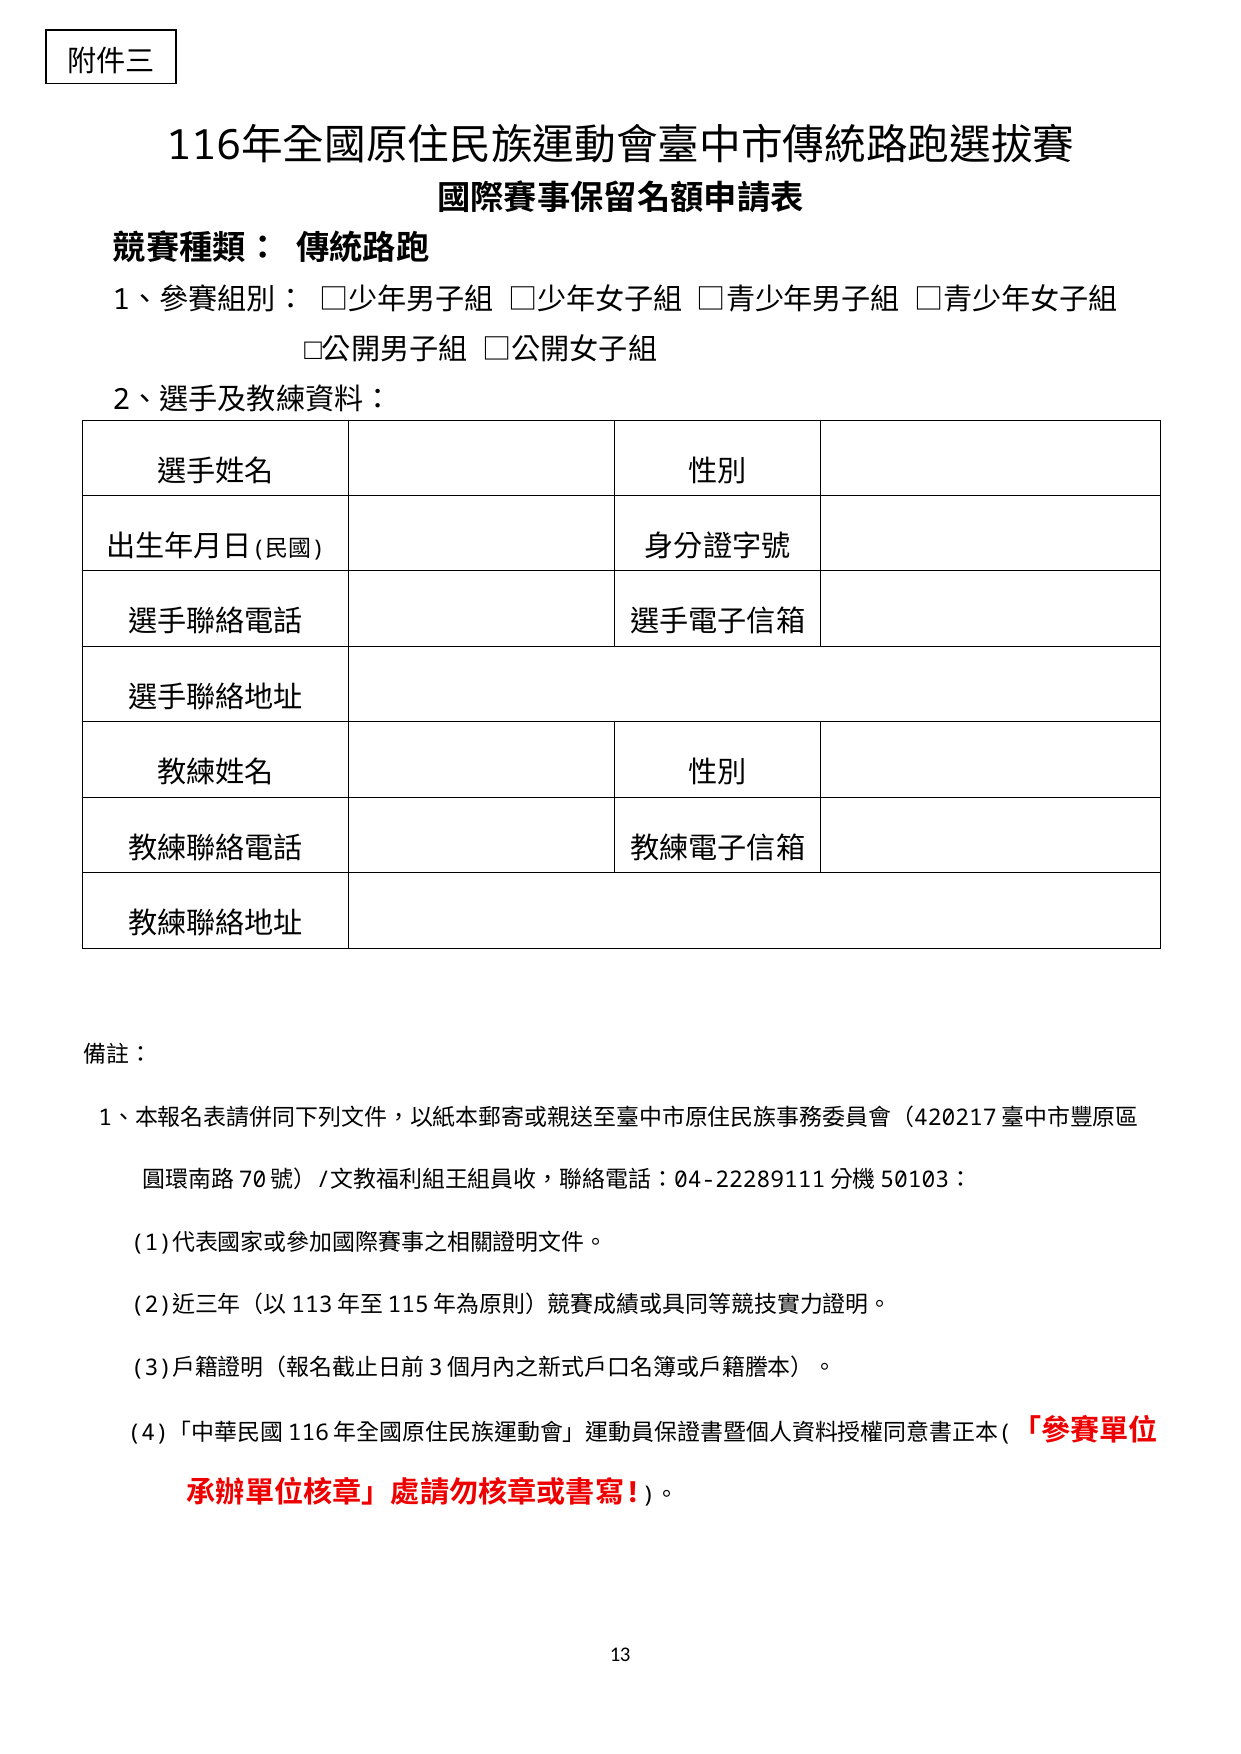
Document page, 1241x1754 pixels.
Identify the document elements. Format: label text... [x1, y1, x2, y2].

table_cell [821, 722, 1160, 797]
table_cell [349, 647, 1160, 721]
table_cell 教練姓名 [83, 722, 348, 797]
list 參賽組別： □少年男子組 □少年女子組 □青少年男子組 □青少年女子組 [112, 269, 1128, 319]
text [47, 31, 175, 83]
table_cell [349, 873, 1160, 947]
table_cell 教練電子信箱 [615, 798, 820, 872]
list 代表國家或參加國際賽事之相關證明文件。 [112, 1198, 1161, 1261]
table_header 選手姓名 [83, 421, 348, 495]
table_cell 選手聯絡電話 [83, 571, 348, 646]
text □公開男子組 □公開女子組 [112, 319, 1128, 369]
table_cell [349, 722, 614, 797]
text 備註： [83, 1011, 1128, 1073]
table_cell [821, 496, 1160, 570]
table_header [349, 421, 614, 495]
table_cell 出生年月日(民國) [83, 496, 348, 570]
table_header 性別 [615, 421, 820, 495]
table_cell [821, 798, 1160, 872]
table_cell [821, 571, 1160, 646]
text 116年全國原住民族運動會臺中市傳統路跑選拔賽 [112, 119, 1128, 169]
list 戶籍證明（報名截止日前3個月內之新式戶口名簿或戶籍謄本）。 [112, 1323, 1161, 1386]
table_cell 教練聯絡地址 [83, 873, 348, 947]
list 選手及教練資料： [112, 369, 1128, 419]
table_cell 教練聯絡電話 [83, 798, 348, 872]
table_cell [349, 571, 614, 646]
text 國際賽事保留名額申請表 [112, 169, 1128, 219]
list 近三年（以113年至115年為原則）競賽成績或具同等競技實力證明。 [112, 1261, 1161, 1323]
table_header [821, 421, 1160, 495]
text 附件三 [62, 38, 160, 75]
table_cell 選手聯絡地址 [83, 647, 348, 721]
table_cell 身分證字號 [615, 496, 820, 570]
table_cell 性別 [615, 722, 820, 797]
table_cell 選手電子信箱 [615, 571, 820, 646]
list 本報名表請併同下列文件，以紙本郵寄或親送至臺中市原住民族事務委員會（420217臺中市豐原區圓環南路70號）/文教福利組王組員收，聯絡電話：04-22289111分機50103： [98, 1073, 1161, 1198]
table_cell [349, 496, 614, 570]
list 「中華民國116年全國原住民族運動會」運動員保證書暨個人資料授權同意書正本(「參賽單位承辦單位核章」處請勿核章或書寫!)。 [127, 1386, 1161, 1511]
text 競賽種類： 傳統路跑 [112, 219, 1128, 269]
table_cell [349, 798, 614, 872]
